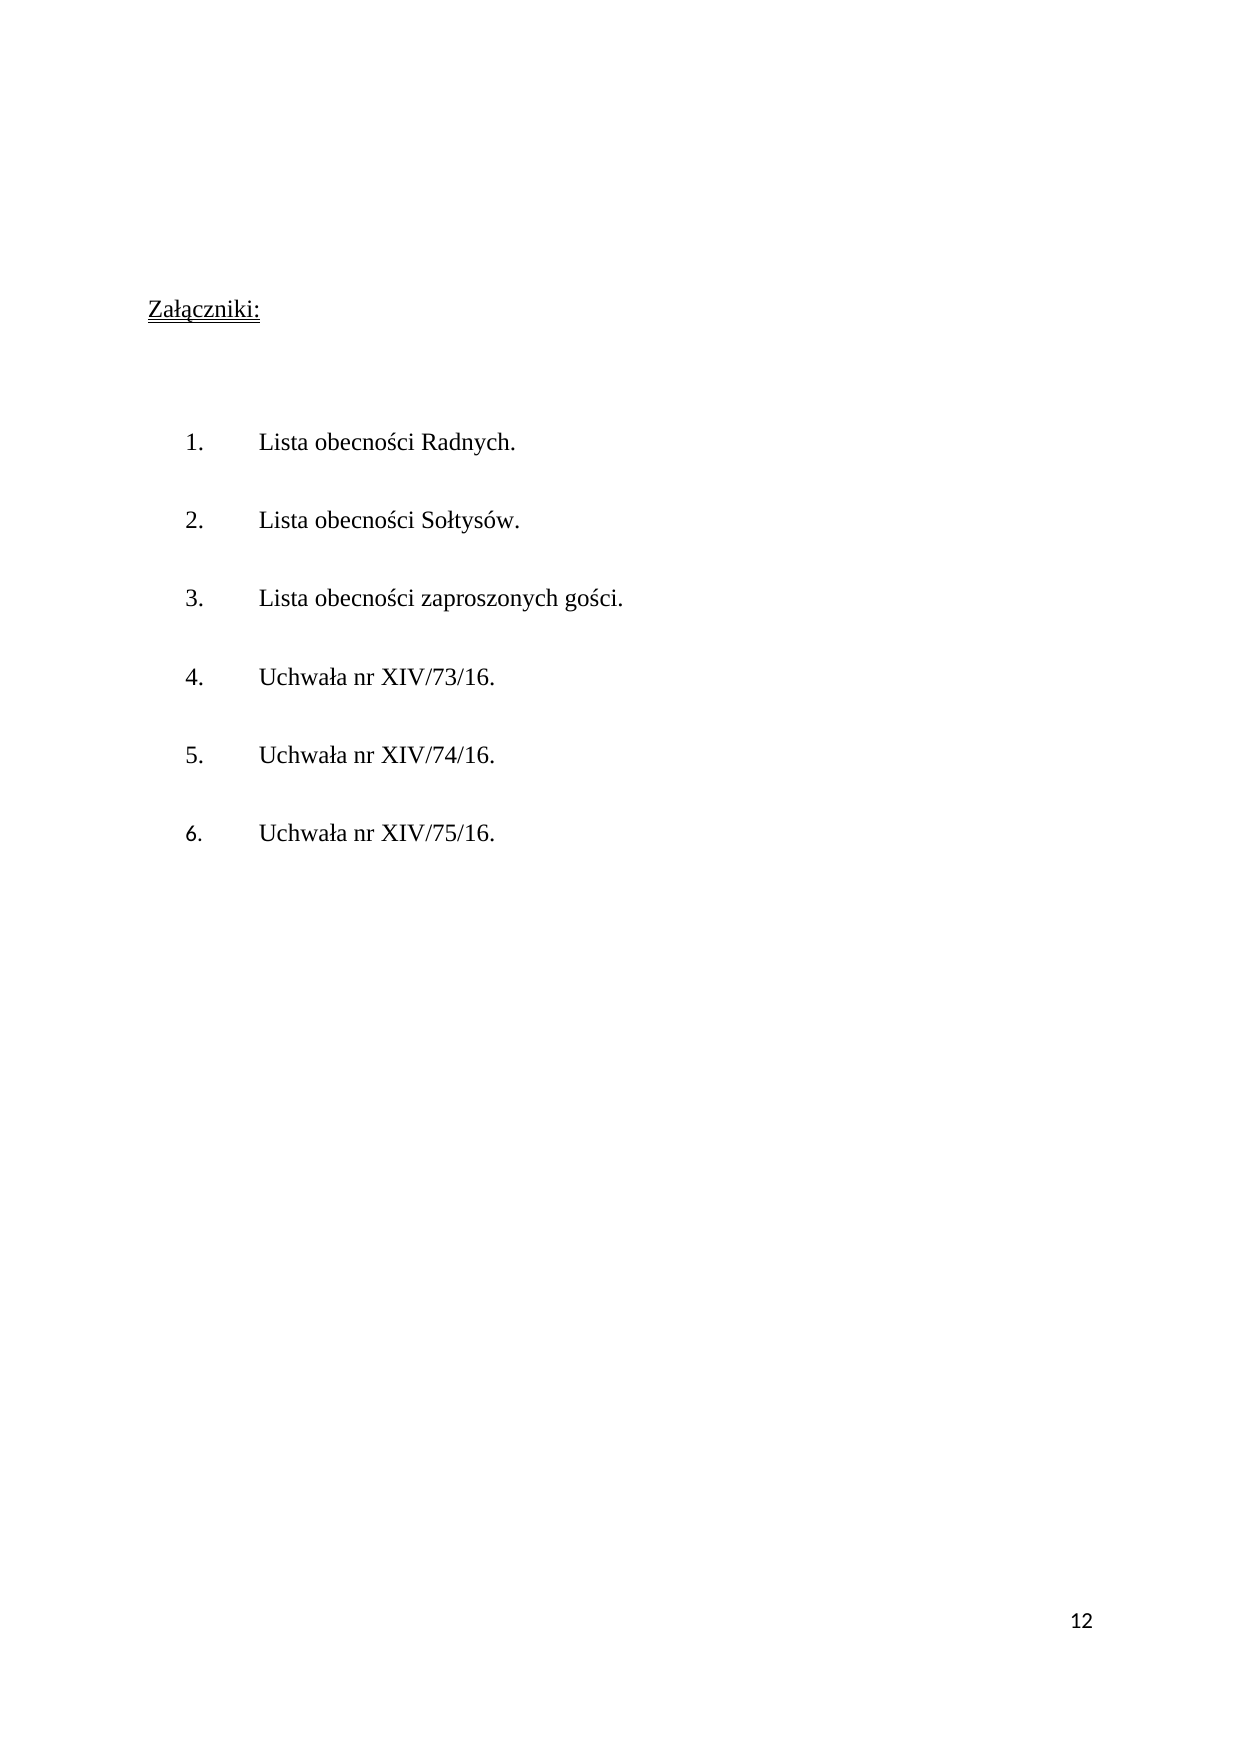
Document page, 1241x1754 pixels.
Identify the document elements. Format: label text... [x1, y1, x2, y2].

list Uchwała nr XIV/75/16. [185, 818, 1093, 847]
list Lista obecności Sołtysów. [185, 505, 1093, 534]
list Uchwała nr XIV/74/16. [185, 740, 1093, 769]
list Lista obecności zaproszonych gości. [185, 583, 1093, 612]
text Załączniki: [148, 294, 1093, 323]
list Lista obecności Radnych. [185, 427, 1093, 455]
list Uchwała nr XIV/73/16. [185, 662, 1093, 690]
